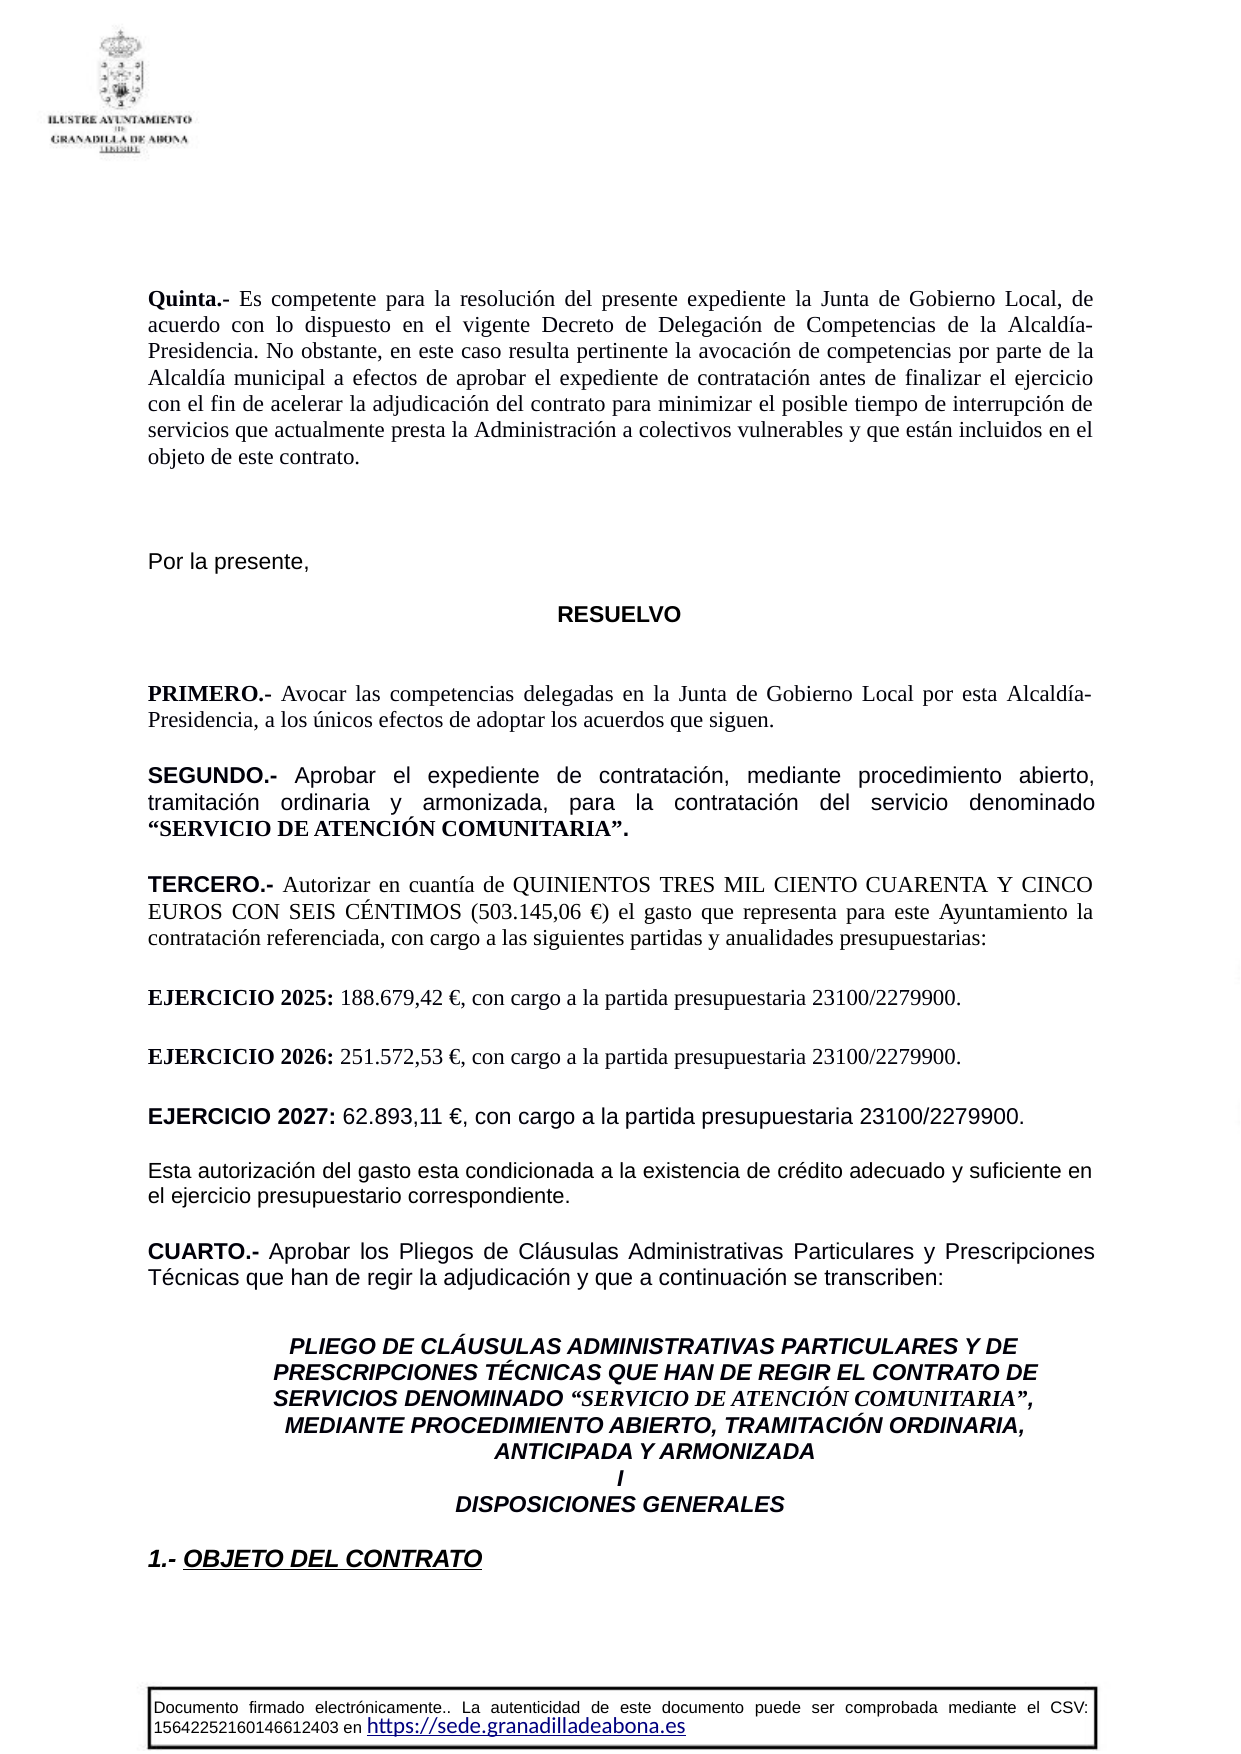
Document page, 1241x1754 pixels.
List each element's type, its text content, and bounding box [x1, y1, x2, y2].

text servicios que actualmente presta la Administración a colectivos vulnerables y que están incluidos en el [148, 417, 1117, 443]
text RESUELVO [557, 602, 702, 627]
text objeto de este contrato. [148, 444, 1117, 469]
text TERCERO.- Autorizar en cuantía de QUINIENTOS TRES MIL CIENTO CUARENTA Y CINCO [148, 872, 1120, 898]
text EUROS CON SEIS CÉNTIMOS (503.145,06 €) el gasto que representa para este Ayuntamiento la [148, 899, 1120, 924]
text I [617, 1466, 629, 1491]
text 1.- OBJETO DEL CONTRATO [148, 1545, 510, 1573]
text Técnicas que han de regir la adjudicación y que a continuación se transcriben: [148, 1265, 1120, 1291]
text contratación referenciada, con cargo a las siguientes partidas y anualidades presupuestarias: [148, 925, 1120, 951]
text EJERCICIO 2026: 251.572,53 €, con cargo a la partida presupuestaria 23100/2279900. [148, 1044, 1052, 1070]
text EJERCICIO 2025: 188.679,42 €, con cargo a la partida presupuestaria 23100/2279900. [148, 985, 1052, 1010]
text tramitación ordinaria y armonizada, para la contratación del servicio denominado [148, 789, 1120, 815]
text MEDIANTE PROCEDIMIENTO ABIERTO, TRAMITACIÓN ORDINARIA, [284, 1413, 1066, 1438]
text Presidencia, a los únicos efectos de adoptar los acuerdos que siguen. [148, 707, 1117, 733]
text el ejercicio presupuestario correspondiente. [148, 1184, 1117, 1208]
text Quinta.- Es competente para la resolución del presente expediente la Junta de Gobierno Local, de [148, 286, 1117, 311]
text Presidencia. No obstante, en este caso resulta pertinente la avocación de competencias por parte de la [148, 338, 1117, 364]
text ANTICIPADA Y ARMONIZADA [494, 1439, 1066, 1465]
text PLIEGO DE CLÁUSULAS ADMINISTRATIVAS PARTICULARES Y DE [289, 1334, 1066, 1359]
text 15642252160146612403 en https://sede.granadilladeabona.es [153, 1718, 1113, 1737]
text Alcaldía municipal a efectos de aprobar el expediente de contratación antes de finalizar el ejercicio [148, 365, 1117, 390]
text “ [148, 816, 159, 842]
text CUARTO.- Aprobar los Pliegos de Cláusulas Administrativas Particulares y Prescripciones [148, 1239, 1120, 1264]
text PRESCRIPCIONES TÉCNICAS QUE HAN DE REGIR EL CONTRATO DE [273, 1360, 1066, 1386]
text PRIMERO.- Avocar las competencias delegadas en la Junta de Gobierno Local por esta Alcaldía- [148, 681, 1117, 706]
text SEGUNDO.- Aprobar el expediente de contratación, mediante procedimiento abierto, [148, 763, 1120, 789]
text Por la presente, [148, 549, 334, 575]
text con el fin de acelerar la adjudicación del contrato para minimizar el posible tiempo de interrupción de [148, 391, 1117, 417]
text SERVICIO DE ATENCIÓN COMUNITARIA”. [159, 816, 659, 842]
text Documento firmado electrónicamente.. La autenticidad de este documento puede ser comprobada mediante el CSV: [153, 1699, 1113, 1718]
text DISPOSICIONES GENERALES [455, 1492, 810, 1518]
text EJERCICIO 2027: 62.893,11 €, con cargo a la partida presupuestaria 23100/2279900. [148, 1104, 1052, 1129]
text Esta autorización del gasto esta condicionada a la existencia de crédito adecuado y suficiente en [148, 1159, 1117, 1183]
text acuerdo con lo dispuesto en el vigente Decreto de Delegación de Competencias de la Alcaldía- [148, 312, 1117, 337]
text SERVICIOS DENOMINADO “SERVICIO DE ATENCIÓN COMUNITARIA”, [273, 1386, 1066, 1412]
